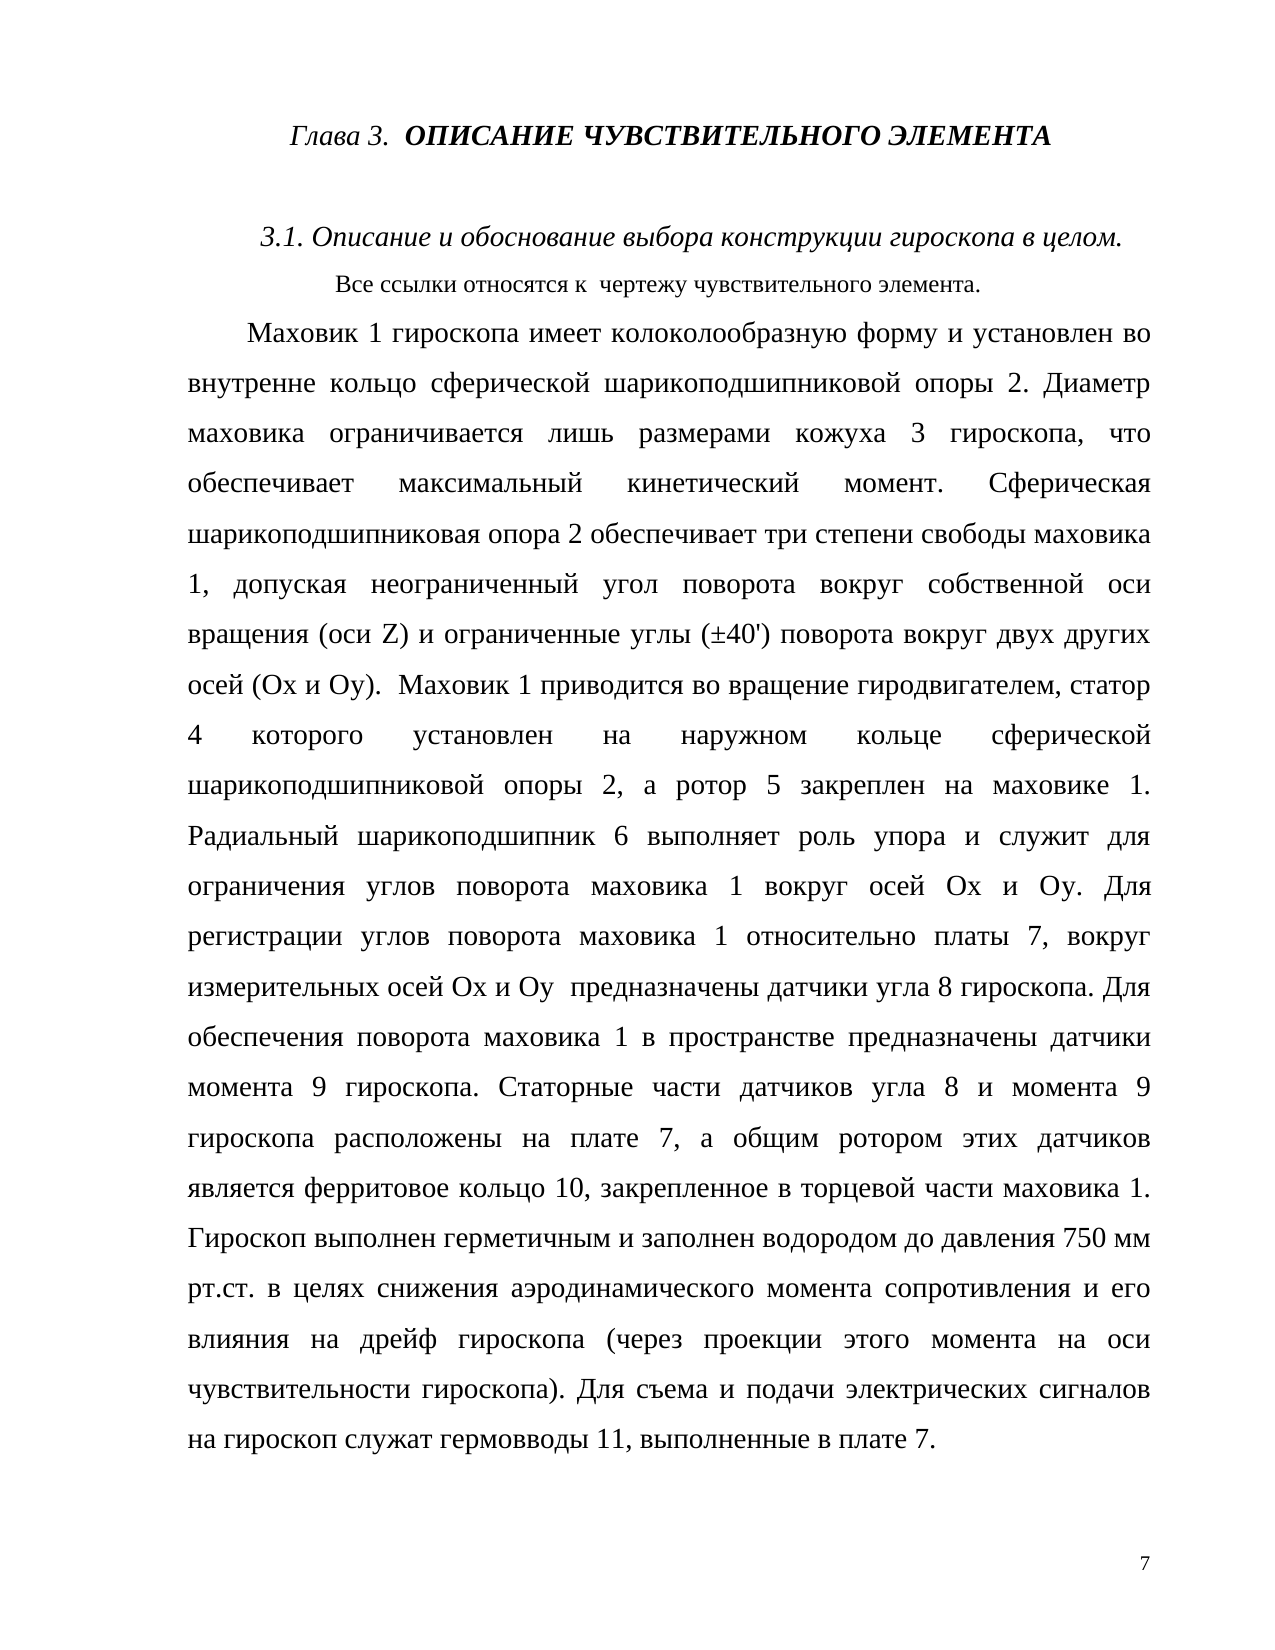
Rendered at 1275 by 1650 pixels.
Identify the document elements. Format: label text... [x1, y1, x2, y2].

text Глава 3. ОПИСАНИЕ ЧУВСТВИТЕЛЬНОГО ЭЛЕМЕНТА [187, 118, 1152, 152]
text Маховик 1 гироскопа имеет колоколообразную форму и установлен во внутренне кольцо сферической шарикоподшипниковой опоры 2. Диаметр маховика ограничивается лишь размерами кожуха 3 гироскопа, что обеспечивает максимальный кинетический момент. Сферическая шарикоподшипниковая опора 2 обеспечивает три степени свободы маховика 1, допуская неограниченный угол поворота вокруг собственной оси вращения (оси Z) и ограниченные углы (±40') поворота вокруг двух других осей (Ох и Оy). Маховик 1 приводится во вращение гиродвигателем, статор 4 которого установлен на наружном кольце сферической шарикоподшипниковой опоры 2, а ротор 5 закреплен на маховике 1. Радиальный шарикоподшипник 6 выполняет роль упора и служит для ограничения углов поворота маховика 1 вокруг осей Ох и Оy. Для регистрации углов поворота маховика 1 относительно платы 7, вокруг измерительных осей Ох и Оу предназначены датчики угла 8 гироскопа. Для обеспечения поворота маховика 1 в пространстве предназначены датчики момента 9 гироскопа. Статорные части датчиков угла 8 и момента 9 гироскопа расположены на плате 7, а общим ротором этих датчиков является ферритовое кольцо 10, закрепленное в торцевой части маховика 1. Гироскоп выполнен герметичным и заполнен водородом до давления 750 мм рт.ст. в целях снижения аэродинамического момента сопротивления и его влияния на дрейф гироскопа (через проекции этого момента на оси чувствительности гироскопа). Для съема и подачи электрических сигналов на гироскоп служат гермовводы 11, выполненные в плате 7. [187, 315, 1152, 1455]
text 3.1. Описание и обоснование выбора конструкции гироскопа в целом. [187, 219, 1152, 252]
text Все ссылки относятся к чертежу чувствительного элемента. [247, 269, 1093, 298]
